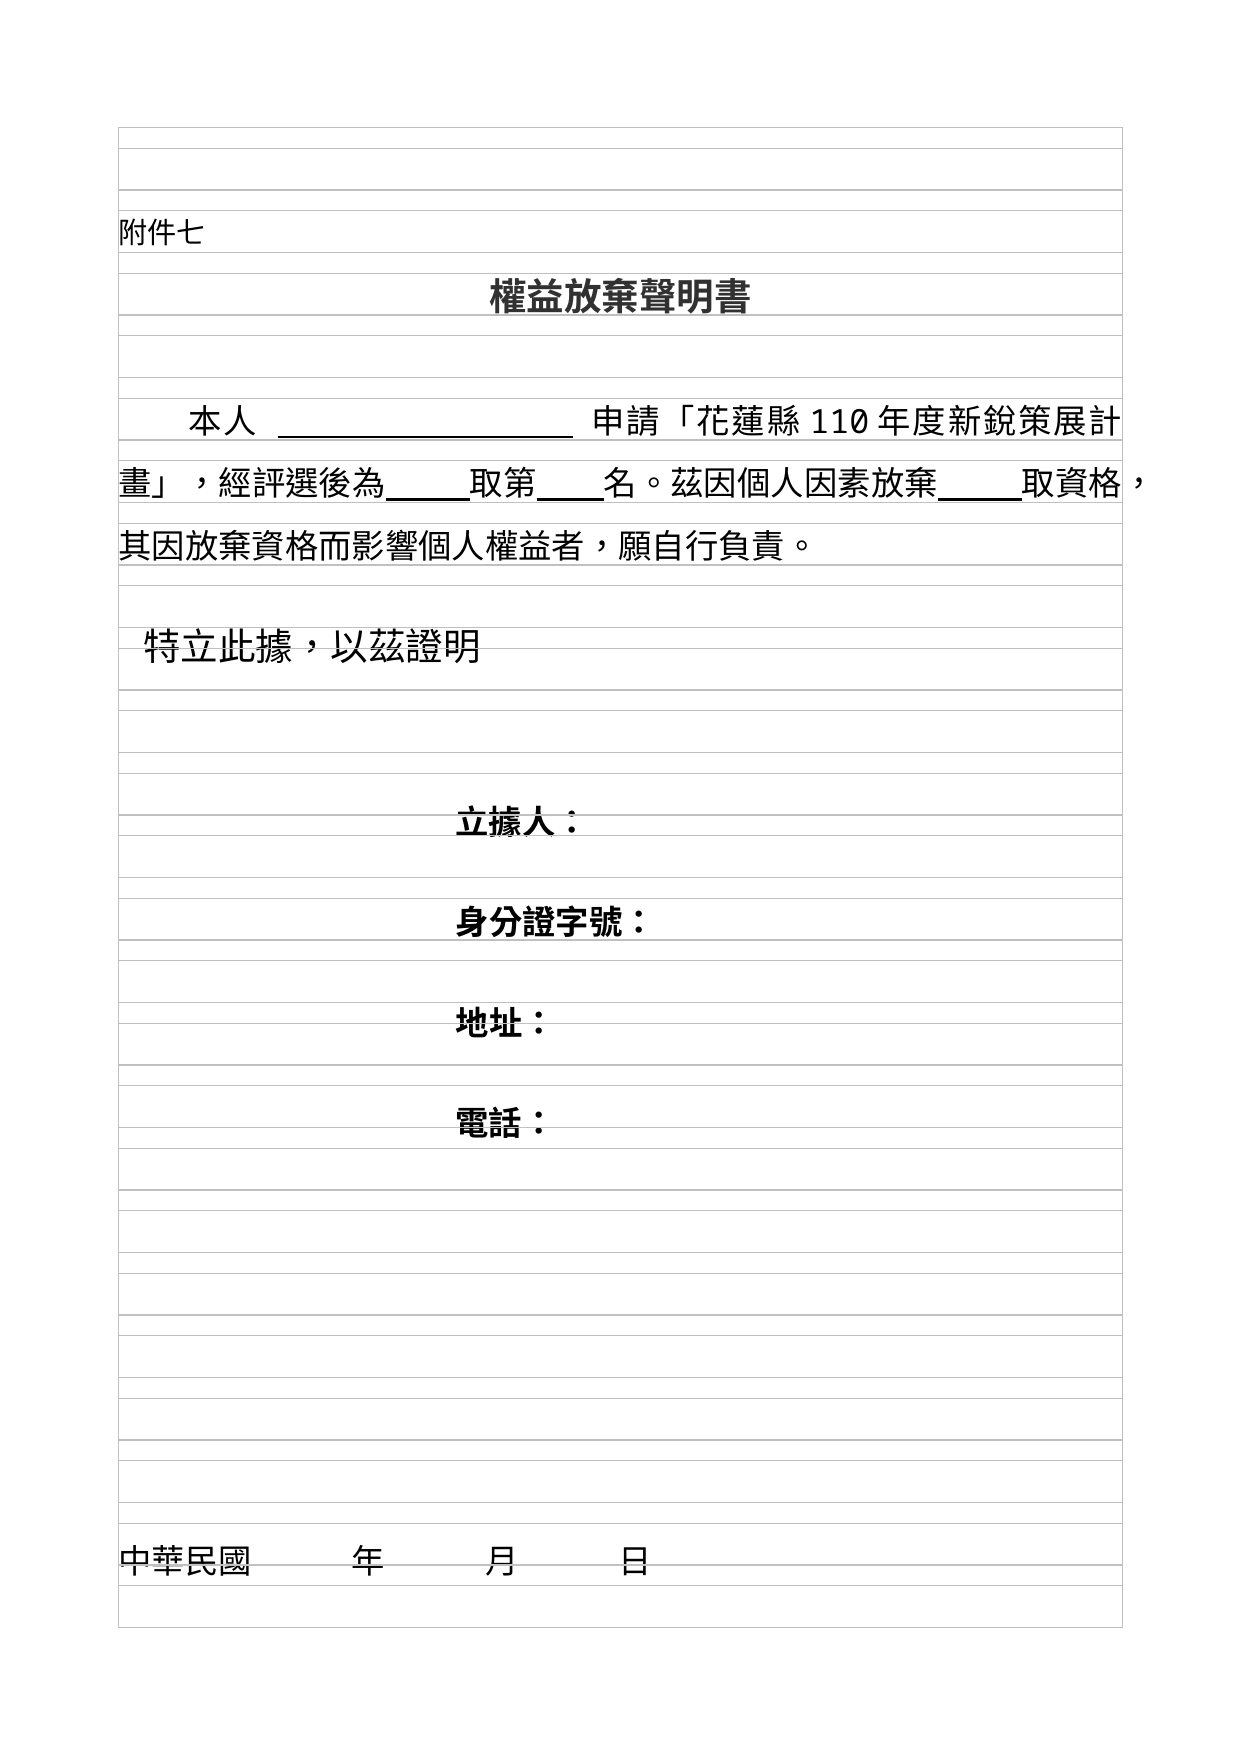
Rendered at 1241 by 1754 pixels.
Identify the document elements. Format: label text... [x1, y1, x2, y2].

text 特立此據，以茲證明 [243, 628, 261, 648]
text 附件七 [119, 211, 1113, 252]
text 立據人： [455, 836, 1122, 841]
text 特立此據，以茲證明 [264, 628, 1122, 648]
text 中華民國 年 月 日 [119, 1517, 1122, 1523]
text 地址： [456, 1024, 1122, 1042]
text [456, 879, 1122, 898]
text [119, 253, 1122, 273]
text 電話： [455, 1128, 1122, 1142]
text 本人 申請「花蓮縣110年度新銳策展計畫」，經評選後為 取第 名。茲因個人因素放棄 取資格，其因放棄資格而影響個人權益者，願自行負責。 [119, 399, 1122, 439]
text 特立此據，以茲證明 [375, 649, 395, 659]
text 電話： [455, 1079, 1122, 1085]
text 地址： [456, 979, 1122, 1002]
text 中華民國 年 月 日 [223, 1549, 242, 1564]
text 地址： [456, 1003, 1122, 1023]
text 本人 申請「花蓮縣110年度新銳策展計畫」，經評選後為 取第 名。茲因個人因素放棄 取資格，其因放棄資格而影響個人權益者，願自行負責。 [119, 503, 1122, 523]
text 中華民國 年 月 日 [119, 1524, 1122, 1564]
text 本人 申請「花蓮縣110年度新銳策展計畫」，經評選後為 取第 名。茲因個人因素放棄 取資格，其因放棄資格而影響個人權益者，願自行負責。 [119, 441, 1122, 460]
text 本人 申請「花蓮縣110年度新銳策展計畫」，經評選後為 取第 名。茲因個人因素放棄 取資格，其因放棄資格而影響個人權益者，願自行負責。 [119, 461, 1122, 502]
text 權益放棄聲明書 [119, 274, 1122, 314]
text 立據人： [455, 816, 493, 835]
text 中華民國 年 月 日 [119, 1566, 1122, 1580]
text 身分證字號： [456, 899, 1122, 939]
text 立據人： [455, 778, 1122, 814]
text 特立此據，以茲證明 [143, 628, 230, 648]
text 本人 申請「花蓮縣110年度新銳策展計畫」，經評選後為 取第 名。茲因個人因素放棄 取資格，其因放棄資格而影響個人權益者，願自行負責。 [119, 524, 1122, 564]
text 特立此據，以茲證明 [143, 649, 1122, 664]
text 本人 申請「花蓮縣110年度新銳策展計畫」，經評選後為 取第 名。茲因個人因素放棄 取資格，其因放棄資格而影響個人權益者，願自行負責。 [119, 378, 1122, 398]
text 特立此據，以茲證明 [143, 602, 1122, 627]
text 立據人： [530, 821, 548, 835]
text 電話： [455, 1086, 1122, 1127]
text [119, 191, 1113, 210]
text 立據人： [503, 816, 535, 835]
text 立據人： [541, 816, 1122, 835]
